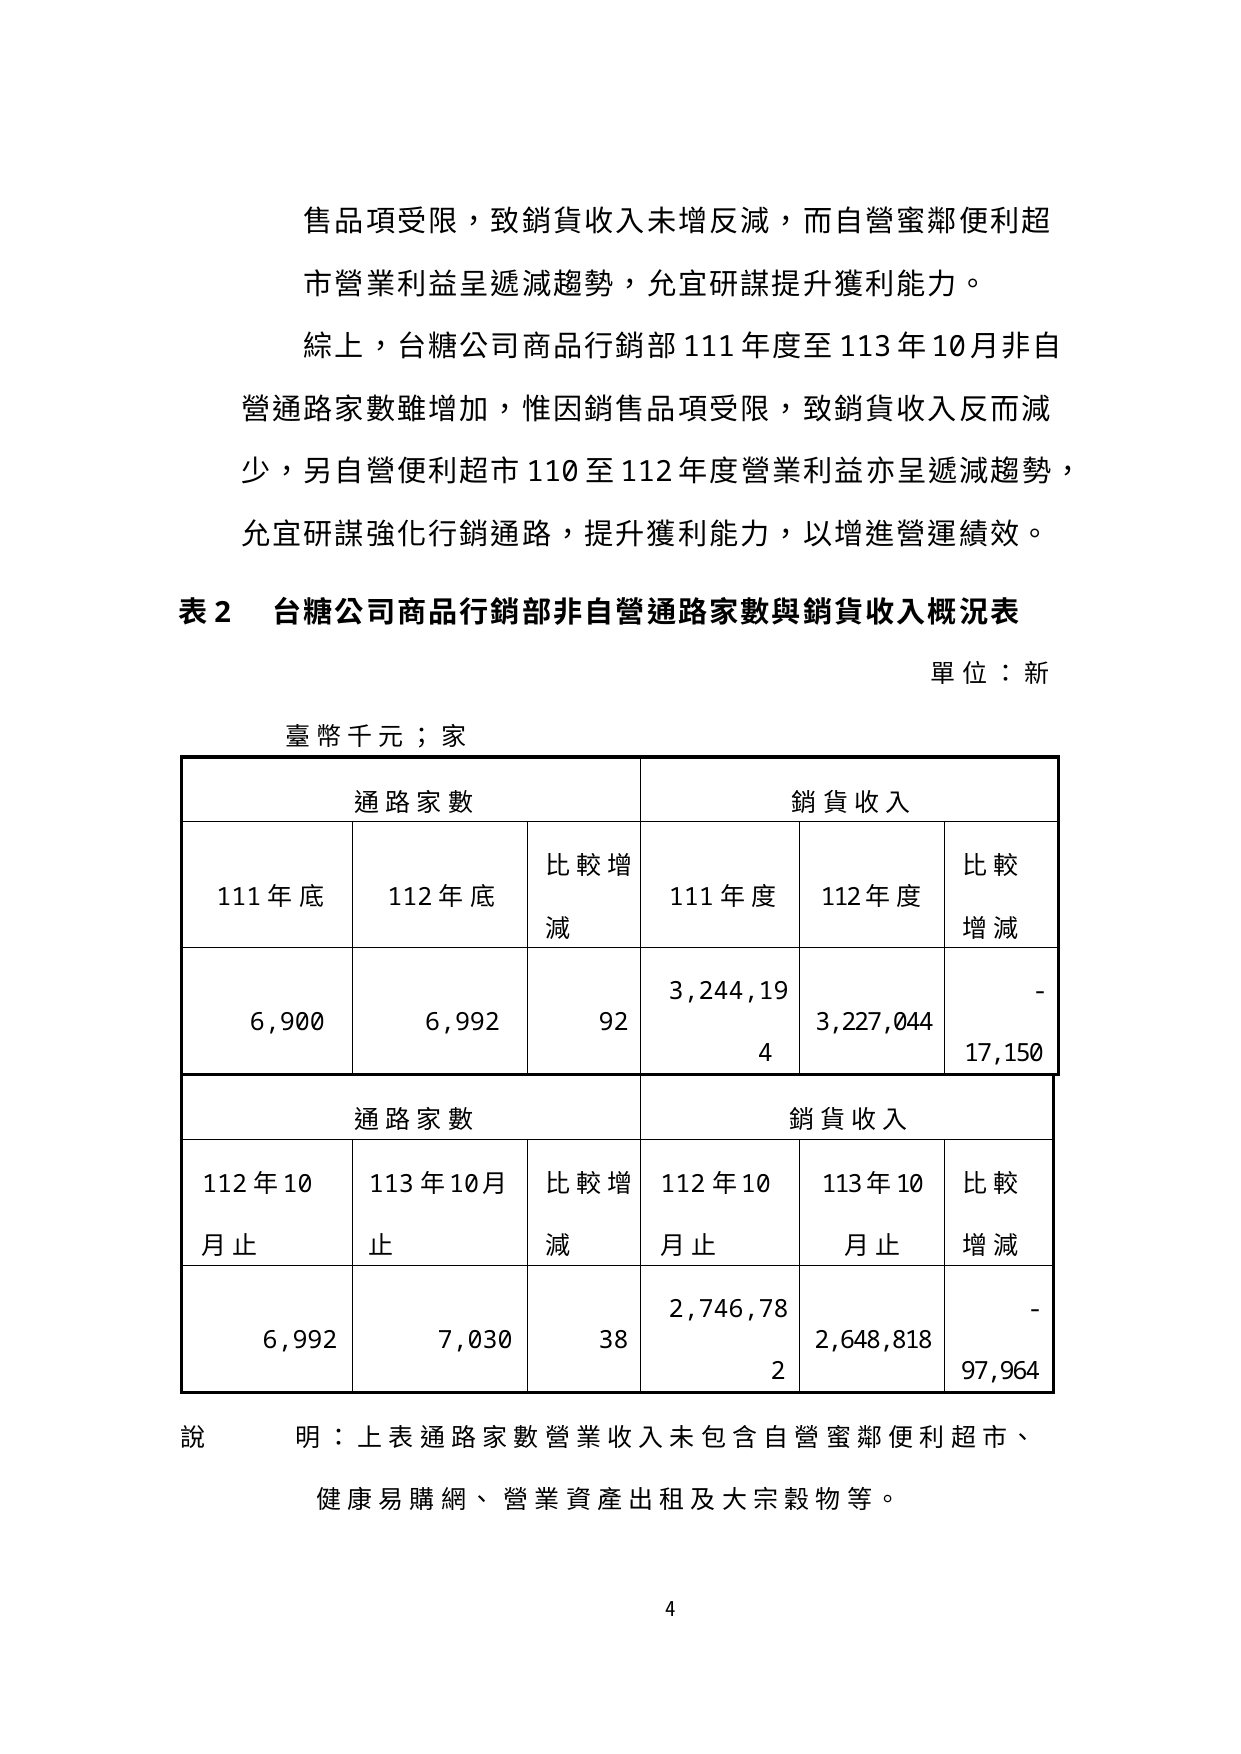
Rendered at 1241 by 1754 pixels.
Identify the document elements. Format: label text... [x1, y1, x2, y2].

table_header 銷貨收入 [641, 759, 1057, 821]
table_cell 比較增減 [945, 822, 1057, 947]
text 綜上，台糖公司商品行銷部111年度至113年10月非自營通路家數雖增加，惟因銷售品項受限，致銷貨收入反而減少，另自營便利超市110至112年度營業利益亦呈遞減趨勢，允宜研謀強化行銷通路，提升獲利能力，以增進營運績效。 [236, 302, 1063, 552]
table_cell 2,648,818 [800, 1266, 944, 1391]
text 售品項受限，致銷貨收入未增反減，而自營蜜鄰便利超市營業利益呈遞減趨勢，允宜研謀提升獲利能力。 [266, 177, 1063, 302]
table_cell 比較增減 [945, 1140, 1052, 1265]
table_cell 銷貨收入 [641, 1076, 1052, 1139]
table_cell 111年底 [183, 822, 352, 947]
table_cell - 17,150 [945, 948, 1057, 1073]
table_cell 6,992 [183, 1266, 352, 1391]
table_cell 112年底 [353, 822, 527, 947]
text 表2 台糖公司商品行銷部非自營通路家數與銷貨收入概況表 [177, 568, 1063, 630]
table_cell 6,900 [183, 948, 352, 1073]
table_cell 7,030 [353, 1266, 527, 1391]
table_cell 112年度 [800, 822, 944, 947]
table_cell 比較增減 [528, 1140, 640, 1265]
table_cell -97,964 [945, 1266, 1052, 1391]
table_cell 比較增減 [528, 822, 640, 947]
table_cell 通路家數 [183, 1076, 640, 1139]
text 說 明：上表通路家數營業收入未包含自營蜜鄰便利超市、健康易購網、營業資產出租及大宗穀物等。 [177, 1394, 1059, 1519]
table_cell 2,746,782 [641, 1266, 799, 1391]
table_cell 3,244,194 [641, 948, 799, 1073]
table_header 通路家數 [183, 759, 640, 821]
table_cell 38 [528, 1266, 640, 1391]
table_cell 6,992 [353, 948, 527, 1073]
table_cell 112年10月止 [641, 1140, 799, 1265]
text 單位：新臺幣千元；家 [177, 630, 1063, 755]
table_cell 92 [528, 948, 640, 1073]
table_cell 113年10月止 [353, 1140, 527, 1265]
table_cell 112年10月止 [183, 1140, 352, 1265]
table_cell 113年10月止 [800, 1140, 944, 1265]
table_cell 111年度 [641, 822, 799, 947]
table_cell 3,227,044 [800, 948, 944, 1073]
